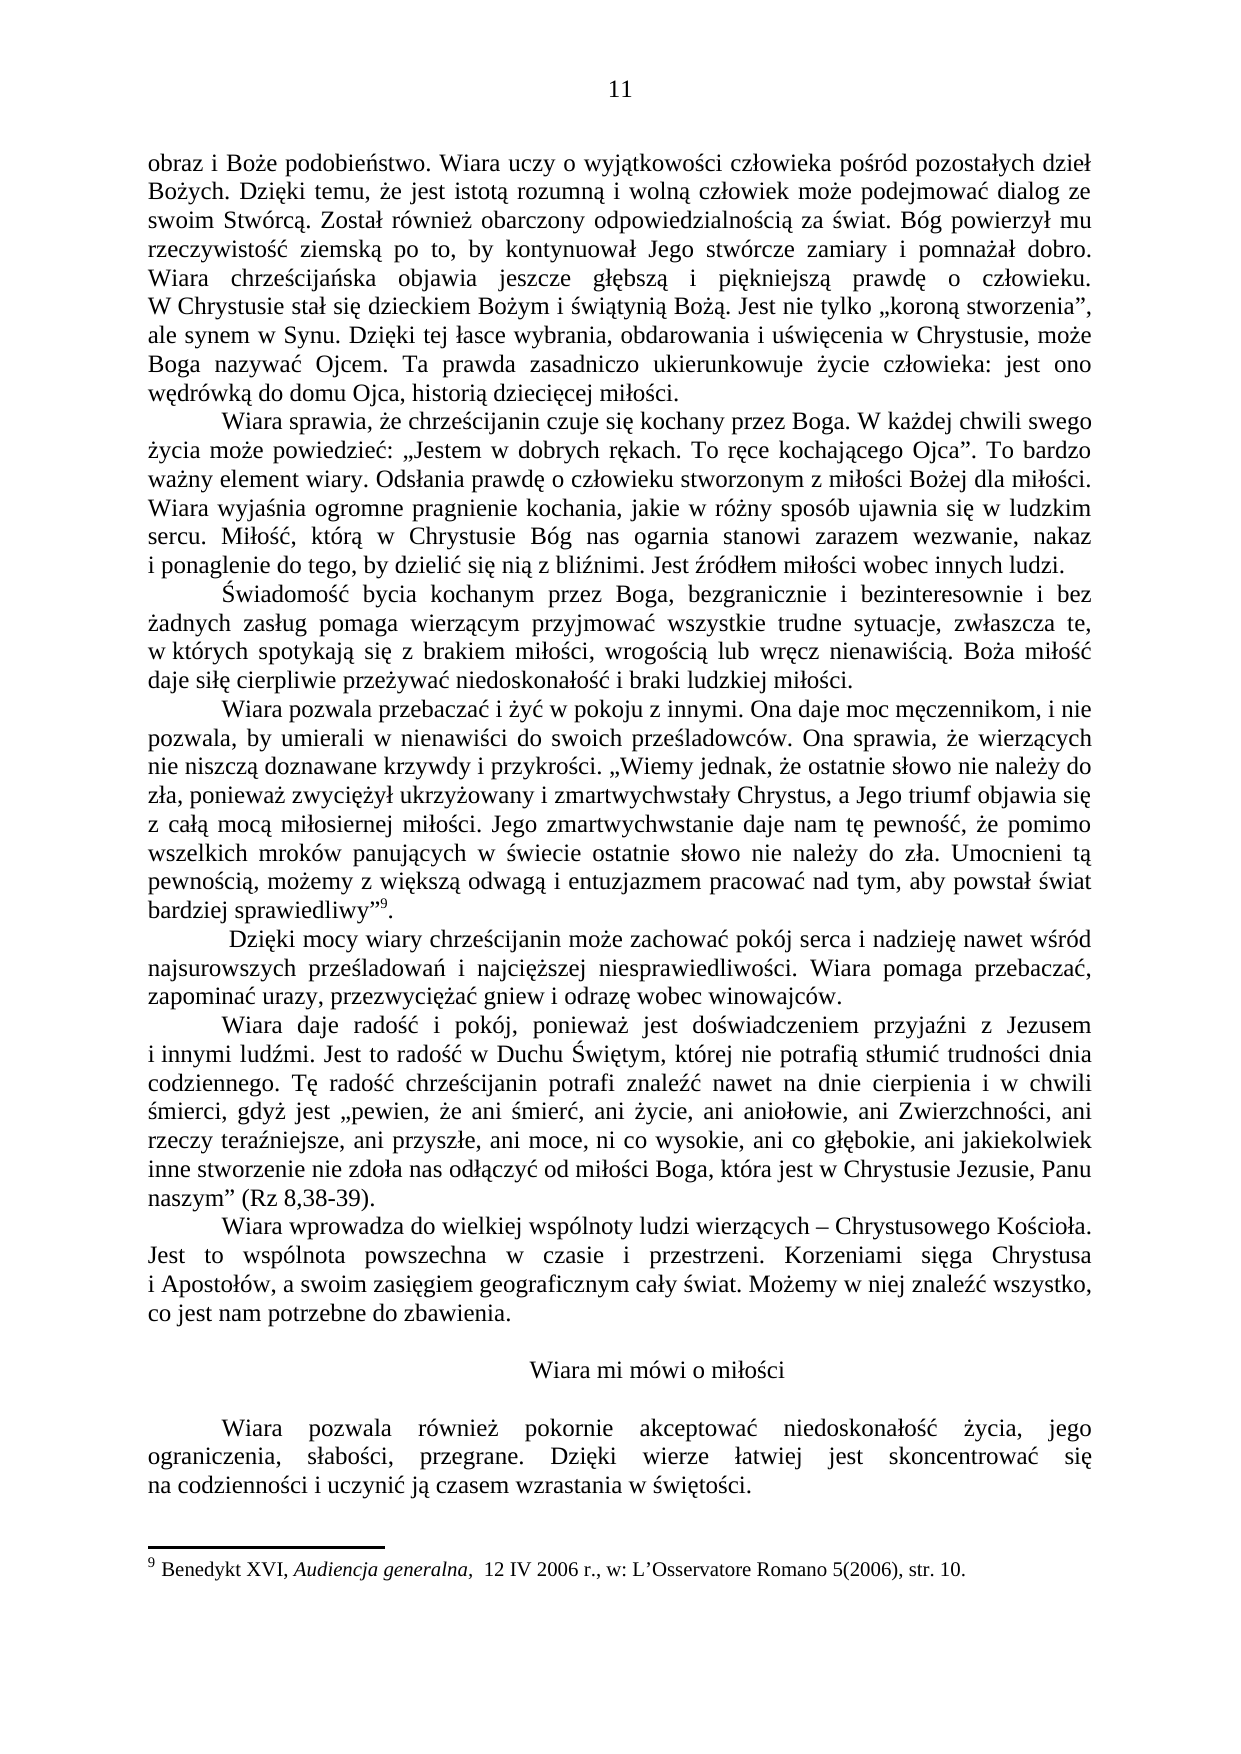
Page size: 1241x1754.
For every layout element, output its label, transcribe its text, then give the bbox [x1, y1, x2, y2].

text obraz i Boże podobieństwo. Wiara uczy o wyjątkowości człowieka pośród pozostałych dzieł Bożych. Dzięki temu, że jest istotą rozumną i wolną człowiek może podejmować dialog ze swoim Stwórcą. Został również obarczony odpowiedzialnością za świat. Bóg powierzył mu rzeczywistość ziemską po to, by kontynuował Jego stwórcze zamiary i pomnażał dobro. Wiara chrześcijańska objawia jeszcze głębszą i piękniejszą prawdę o człowieku. W Chrystusie stał się dzieckiem Bożym i świątynią Bożą. Jest nie tylko „koroną stworzenia”, ale synem w Synu. Dzięki tej łasce wybrania, obdarowania i uświęcenia w Chrystusie, może Boga nazywać Ojcem. Ta prawda zasadniczo ukierunkowuje życie człowieka: jest ono wędrówką do domu Ojca, historią dziecięcej miłości. [148, 148, 1093, 406]
text Wiara wprowadza do wielkiej wspólnoty ludzi wierzących – Chrystusowego Kościoła. Jest to wspólnota powszechna w czasie i przestrzeni. Korzeniami sięga Chrystusa i Apostołów, a swoim zasięgiem geograficznym cały świat. Możemy w niej znaleźć wszystko, co jest nam potrzebne do zbawienia. [148, 1211, 1093, 1326]
text Wiara sprawia, że chrześcijanin czuje się kochany przez Boga. W każdej chwili swego życia może powiedzieć: „Jestem w dobrych rękach. To ręce kochającego Ojca”. To bardzo ważny element wiary. Odsłania prawdę o człowieku stworzonym z miłości Bożej dla miłości. Wiara wyjaśnia ogromne pragnienie kochania, jakie w różny sposób ujawnia się w ludzkim sercu. Miłość, którą w Chrystusie Bóg nas ogarnia stanowi zarazem wezwanie, nakaz i ponaglenie do tego, by dzielić się nią z bliźnimi. Jest źródłem miłości wobec innych ludzi. [148, 406, 1093, 579]
text Wiara pozwala również pokornie akceptować niedoskonałość życia, jego ograniczenia, słabości, przegrane. Dzięki wierze łatwiej jest skoncentrować się na codzienności i uczynić ją czasem wzrastania w świętości. [148, 1413, 1093, 1499]
text Świadomość bycia kochanym przez Boga, bezgranicznie i bezinteresownie i bez żadnych zasług pomaga wierzącym przyjmować wszystkie trudne sytuacje, zwłaszcza te, w których spotykają się z brakiem miłości, wrogością lub wręcz nienawiścią. Boża miłość daje siłę cierpliwie przeżywać niedoskonałość i braki ludzkiej miłości. [148, 579, 1093, 694]
text Wiara mi mówi o miłości [148, 1355, 1093, 1384]
text Wiara pozwala przebaczać i żyć w pokoju z innymi. Ona daje moc męczennikom, i nie pozwala, by umierali w nienawiści do swoich prześladowców. Ona sprawia, że wierzących nie niszczą doznawane krzywdy i przykrości. „Wiemy jednak, że ostatnie słowo nie należy do zła, ponieważ zwyciężył ukrzyżowany i zmartwychwstały Chrystus, a Jego triumf objawia się z całą mocą miłosiernej miłości. Jego zmartwychwstanie daje nam tę pewność, że pomimo wszelkich mroków panujących w świecie ostatnie słowo nie należy do zła. Umocnieni tą pewnością, możemy z większą odwagą i entuzjazmem pracować nad tym, aby powstał świat bardziej sprawiedliwy”. [148, 694, 1093, 924]
text Benedykt XVI, Audiencja generalna, 12 IV 2006 r., w: L’Osservatore Romano 5(2006), str. 10. [148, 1553, 1093, 1582]
text Dzięki mocy wiary chrześcijanin może zachować pokój serca i nadzieję nawet wśród najsurowszych prześladowań i najcięższej niesprawiedliwości. Wiara pomaga przebaczać, zapominać urazy, przezwyciężać gniew i odrazę wobec winowajców. [148, 924, 1093, 1010]
text Wiara daje radość i pokój, ponieważ jest doświadczeniem przyjaźni z Jezusem i innymi ludźmi. Jest to radość w Duchu Świętym, której nie potrafią stłumić trudności dnia codziennego. Tę radość chrześcijanin potrafi znaleźć nawet na dnie cierpienia i w chwili śmierci, gdyż jest „pewien, że ani śmierć, ani życie, ani aniołowie, ani Zwierzchności, ani rzeczy teraźniejsze, ani przyszłe, ani moce, ni co wysokie, ani co głębokie, ani jakiekolwiek inne stworzenie nie zdoła nas odłączyć od miłości Boga, która jest w Chrystusie Jezusie, Panu naszym” (Rz 8,38-39). [148, 1010, 1093, 1211]
